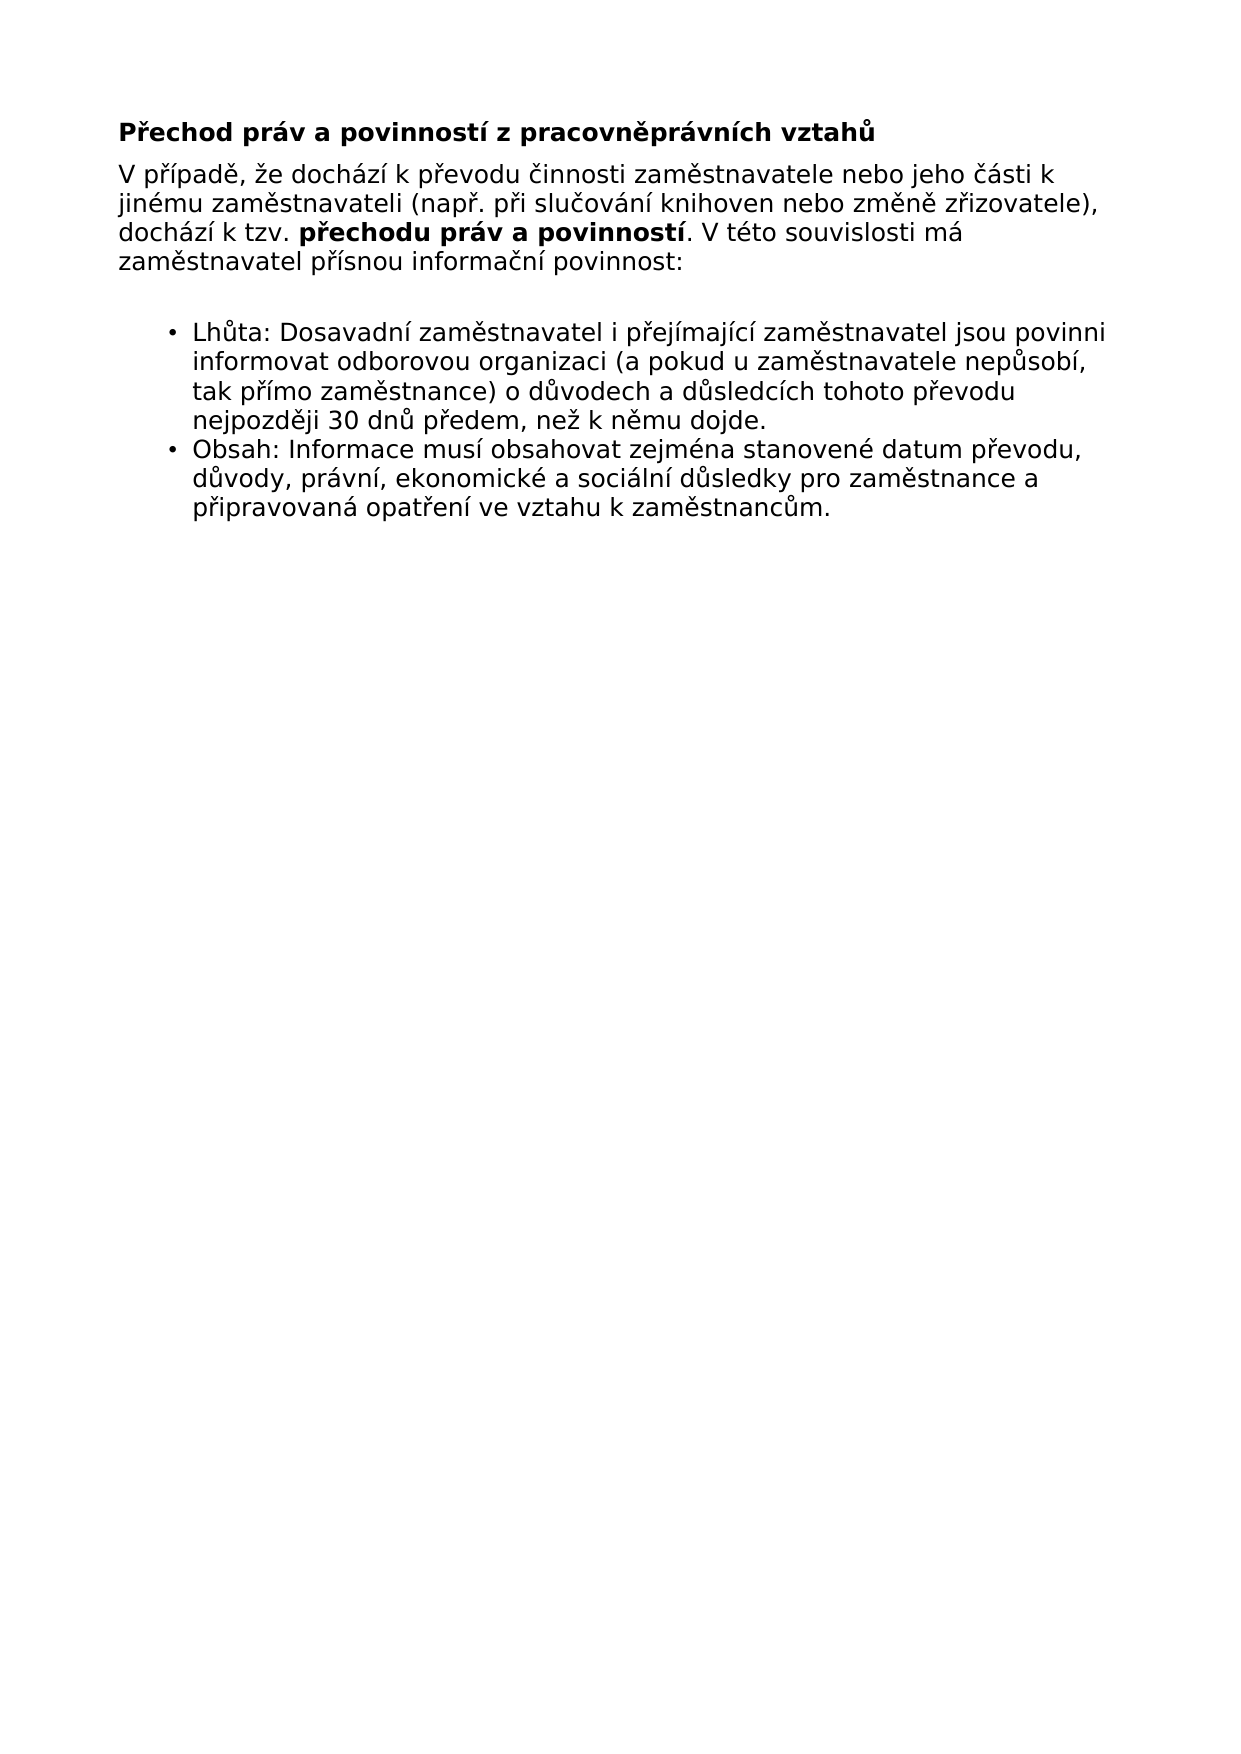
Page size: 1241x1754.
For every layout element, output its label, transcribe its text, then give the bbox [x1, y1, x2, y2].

list Obsah: Informace musí obsahovat zejména stanovené datum převodu, důvody, právní, ekonomické a sociální důsledky pro zaměstnance a připravovaná opatření ve vztahu k zaměstnancům. [177, 435, 1122, 523]
text V případě, že dochází k převodu činnosti zaměstnavatele nebo jeho části k jinému zaměstnavateli (např. při slučování knihoven nebo změně zřizovatele), dochází k tzv. přechodu práv a povinností. V této souvislosti má zaměstnavatel přísnou informační povinnost: [118, 160, 1122, 276]
subtitle Přechod práv a povinností z pracovněprávních vztahů [118, 118, 1122, 147]
list Lhůta: Dosavadní zaměstnavatel i přejímající zaměstnavatel jsou povinni informovat odborovou organizaci (a pokud u zaměstnavatele nepůsobí, tak přímo zaměstnance) o důvodech a důsledcích tohoto převodu nejpozději 30 dnů předem, než k němu dojde. [177, 318, 1122, 435]
